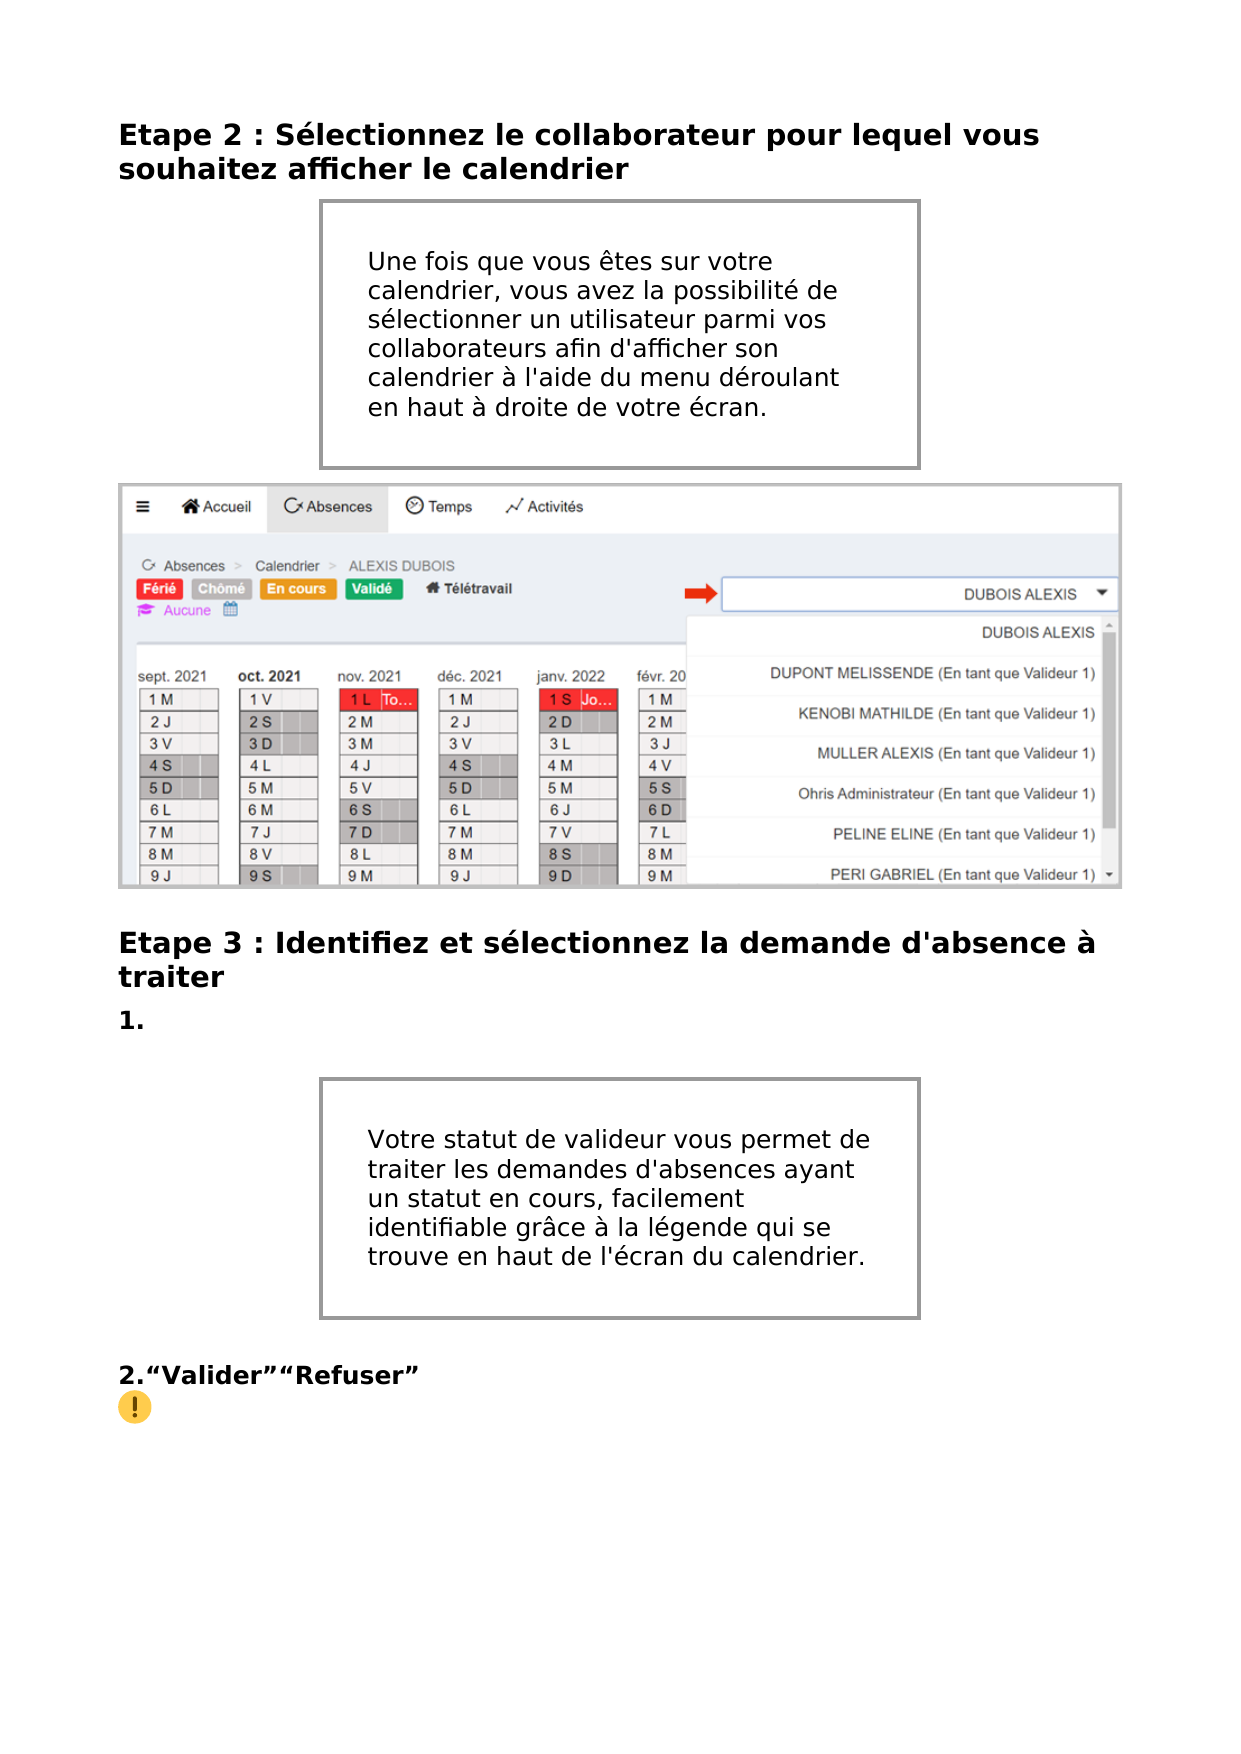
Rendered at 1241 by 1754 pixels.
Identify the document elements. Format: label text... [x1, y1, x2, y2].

subtitle Etape 3 : Identifiez et sélectionnez la demande d'absence à traiter [118, 926, 1122, 994]
table_header Votre statut de valideur vous permet de traiter les demandes d'absences ayant un statut en cours, facilement identifiable grâce à la légende qui se trouve en haut de l'écran du calendrier. [332, 1090, 908, 1307]
subtitle Etape 2 : Sélectionnez le collaborateur pour lequel vous souhaitez afficher le calendrier [118, 118, 1122, 186]
table_header Une fois que vous êtes sur votre calendrier, vous avez la possibilité de sélectionner un utilisateur parmi vos collaborateurs afin d'afficher son calendrier à l'aide du menu déroulant en haut à droite de votre écran. [332, 212, 908, 457]
picture [118, 482, 1123, 889]
text 2.“Valider”“Refuser” [118, 1077, 1122, 1453]
text 1. [118, 1006, 1122, 1065]
